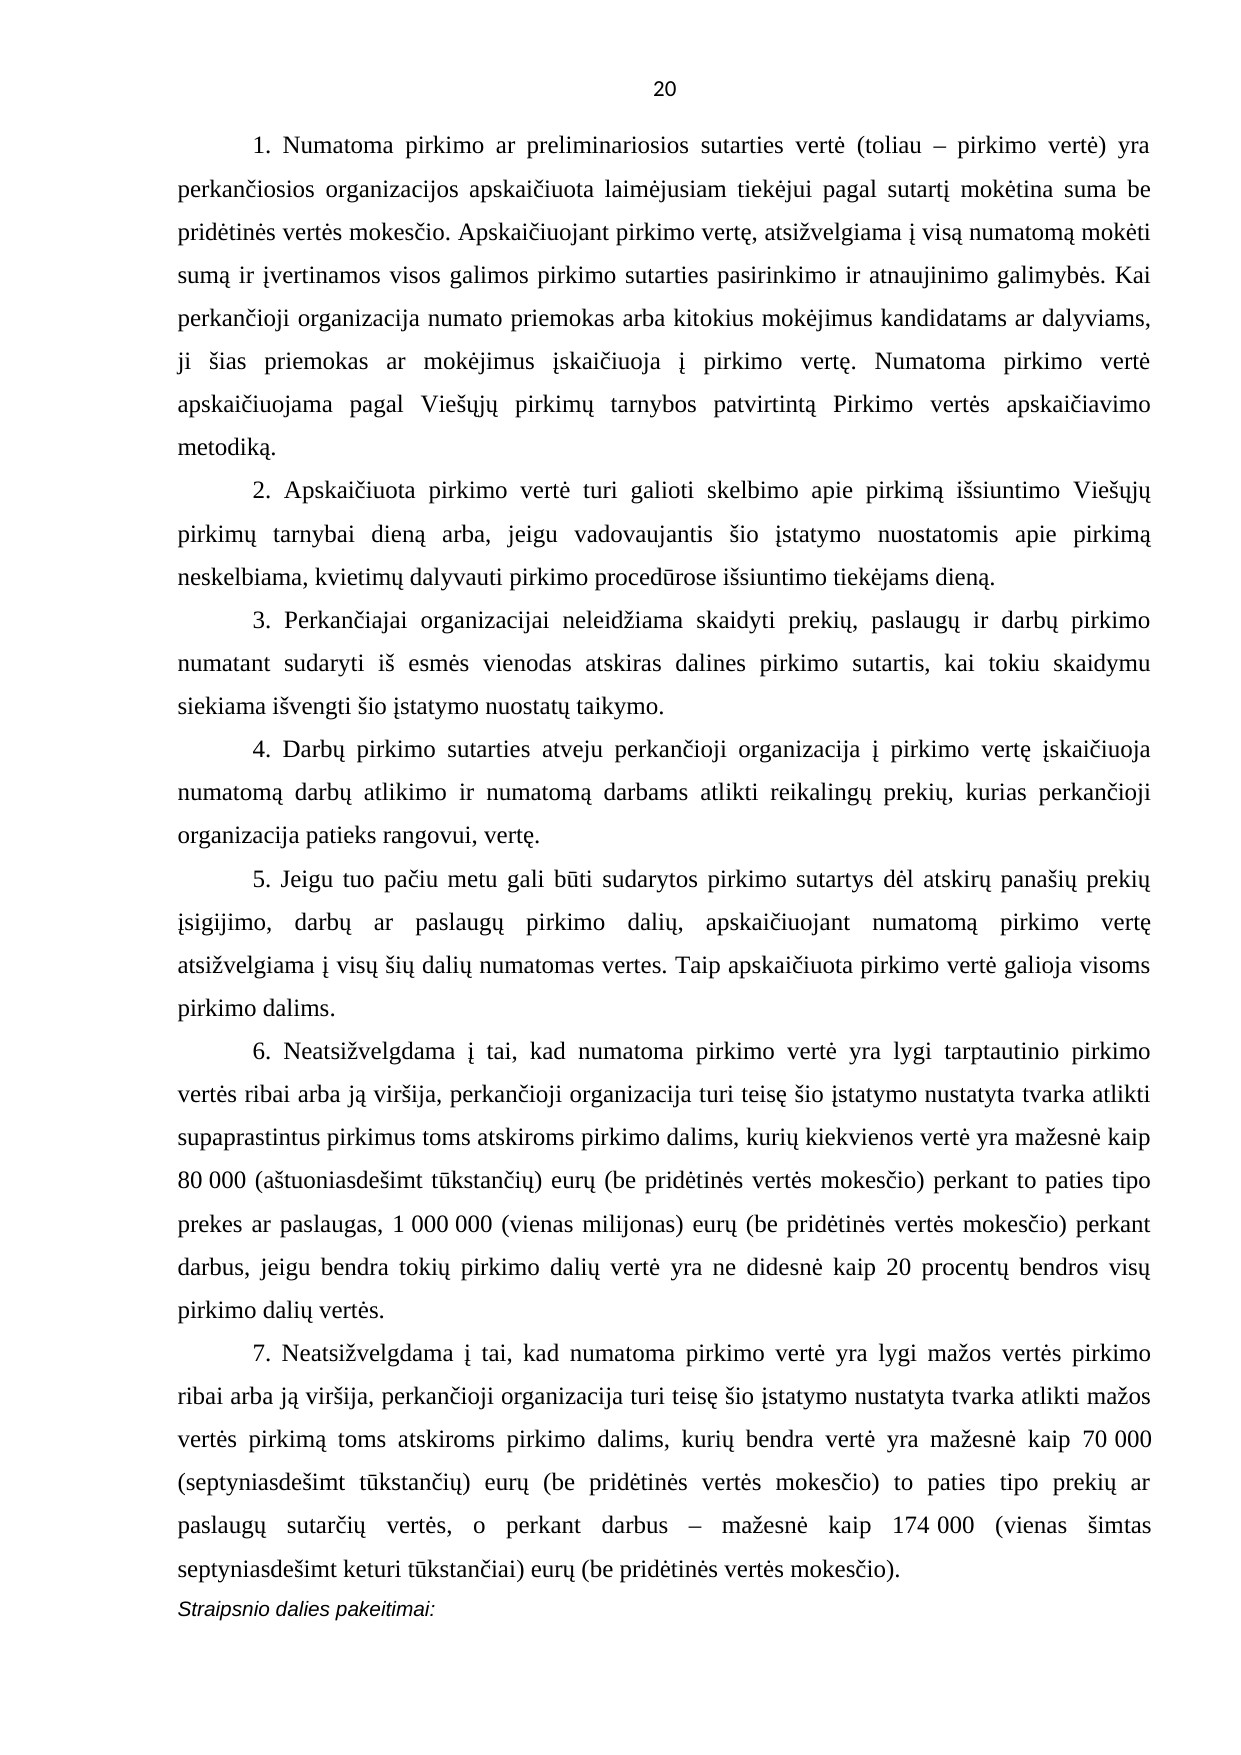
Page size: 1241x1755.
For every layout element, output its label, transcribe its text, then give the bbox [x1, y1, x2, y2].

text 7. Neatsižvelgdama į tai, kad numatoma pirkimo vertė yra lygi mažos vertės pirkimo ribai arba ją viršija, perkančioji organizacija turi teisę šio įstatymo nustatyta tvarka atlikti mažos vertės pirkimą toms atskiroms pirkimo dalims, kurių bendra vertė yra mažesnė kaip 70 000 (septyniasdešimt tūkstančių) eurų (be pridėtinės vertės mokesčio) to paties tipo prekių ar paslaugų sutarčių vertės, o perkant darbus – mažesnė kaip 174 000 (vienas šimtas septyniasdešimt keturi tūkstančiai) eurų (be pridėtinės vertės mokesčio). [177, 1338, 1152, 1582]
text 5. Jeigu tuo pačiu metu gali būti sudarytos pirkimo sutartys dėl atskirų panašių prekių įsigijimo, darbų ar paslaugų pirkimo dalių, apskaičiuojant numatomą pirkimo vertę atsižvelgiama į visų šių dalių numatomas vertes. Taip apskaičiuota pirkimo vertė galioja visoms pirkimo dalims. [177, 864, 1152, 1022]
text 6. Neatsižvelgdama į tai, kad numatoma pirkimo vertė yra lygi tarptautinio pirkimo vertės ribai arba ją viršija, perkančioji organizacija turi teisę šio įstatymo nustatyta tvarka atlikti supaprastintus pirkimus toms atskiroms pirkimo dalims, kurių kiekvienos vertė yra mažesnė kaip 80 000 (aštuoniasdešimt tūkstančių) eurų (be pridėtinės vertės mokesčio) perkant to paties tipo prekes ar paslaugas, 1 000 000 (vienas milijonas) eurų (be pridėtinės vertės mokesčio) perkant darbus, jeigu bendra tokių pirkimo dalių vertė yra ne didesnė kaip 20 procentų bendros visų pirkimo dalių vertės. [177, 1036, 1152, 1324]
text Straipsnio dalies pakeitimai: [177, 1597, 1152, 1621]
text 4. Darbų pirkimo sutarties atveju perkančioji organizacija į pirkimo vertę įskaičiuoja numatomą darbų atlikimo ir numatomą darbams atlikti reikalingų prekių, kurias perkančioji organizacija patieks rangovui, vertę. [177, 734, 1152, 849]
text 2. Apskaičiuota pirkimo vertė turi galioti skelbimo apie pirkimą išsiuntimo Viešųjų pirkimų tarnybai dieną arba, jeigu vadovaujantis šio įstatymo nuostatomis apie pirkimą neskelbiama, kvietimų dalyvauti pirkimo procedūrose išsiuntimo tiekėjams dieną. [177, 476, 1152, 591]
text 3. Perkančiajai organizacijai neleidžiama skaidyti prekių, paslaugų ir darbų pirkimo numatant sudaryti iš esmės vienodas atskiras dalines pirkimo sutartis, kai tokiu skaidymu siekiama išvengti šio įstatymo nuostatų taikymo. [177, 605, 1152, 720]
text 1. Numatoma pirkimo ar preliminariosios sutarties vertė (toliau – pirkimo vertė) yra perkančiosios organizacijos apskaičiuota laimėjusiam tiekėjui pagal sutartį mokėtina suma be pridėtinės vertės mokesčio. Apskaičiuojant pirkimo vertę, atsižvelgiama į visą numatomą mokėti sumą ir įvertinamos visos galimos pirkimo sutarties pasirinkimo ir atnaujinimo galimybės. Kai perkančioji organizacija numato priemokas arba kitokius mokėjimus kandidatams ar dalyviams, ji šias priemokas ar mokėjimus įskaičiuoja į pirkimo vertę. Numatoma pirkimo vertė apskaičiuojama pagal Viešųjų pirkimų tarnybos patvirtintą Pirkimo vertės apskaičiavimo metodiką. [177, 131, 1152, 461]
